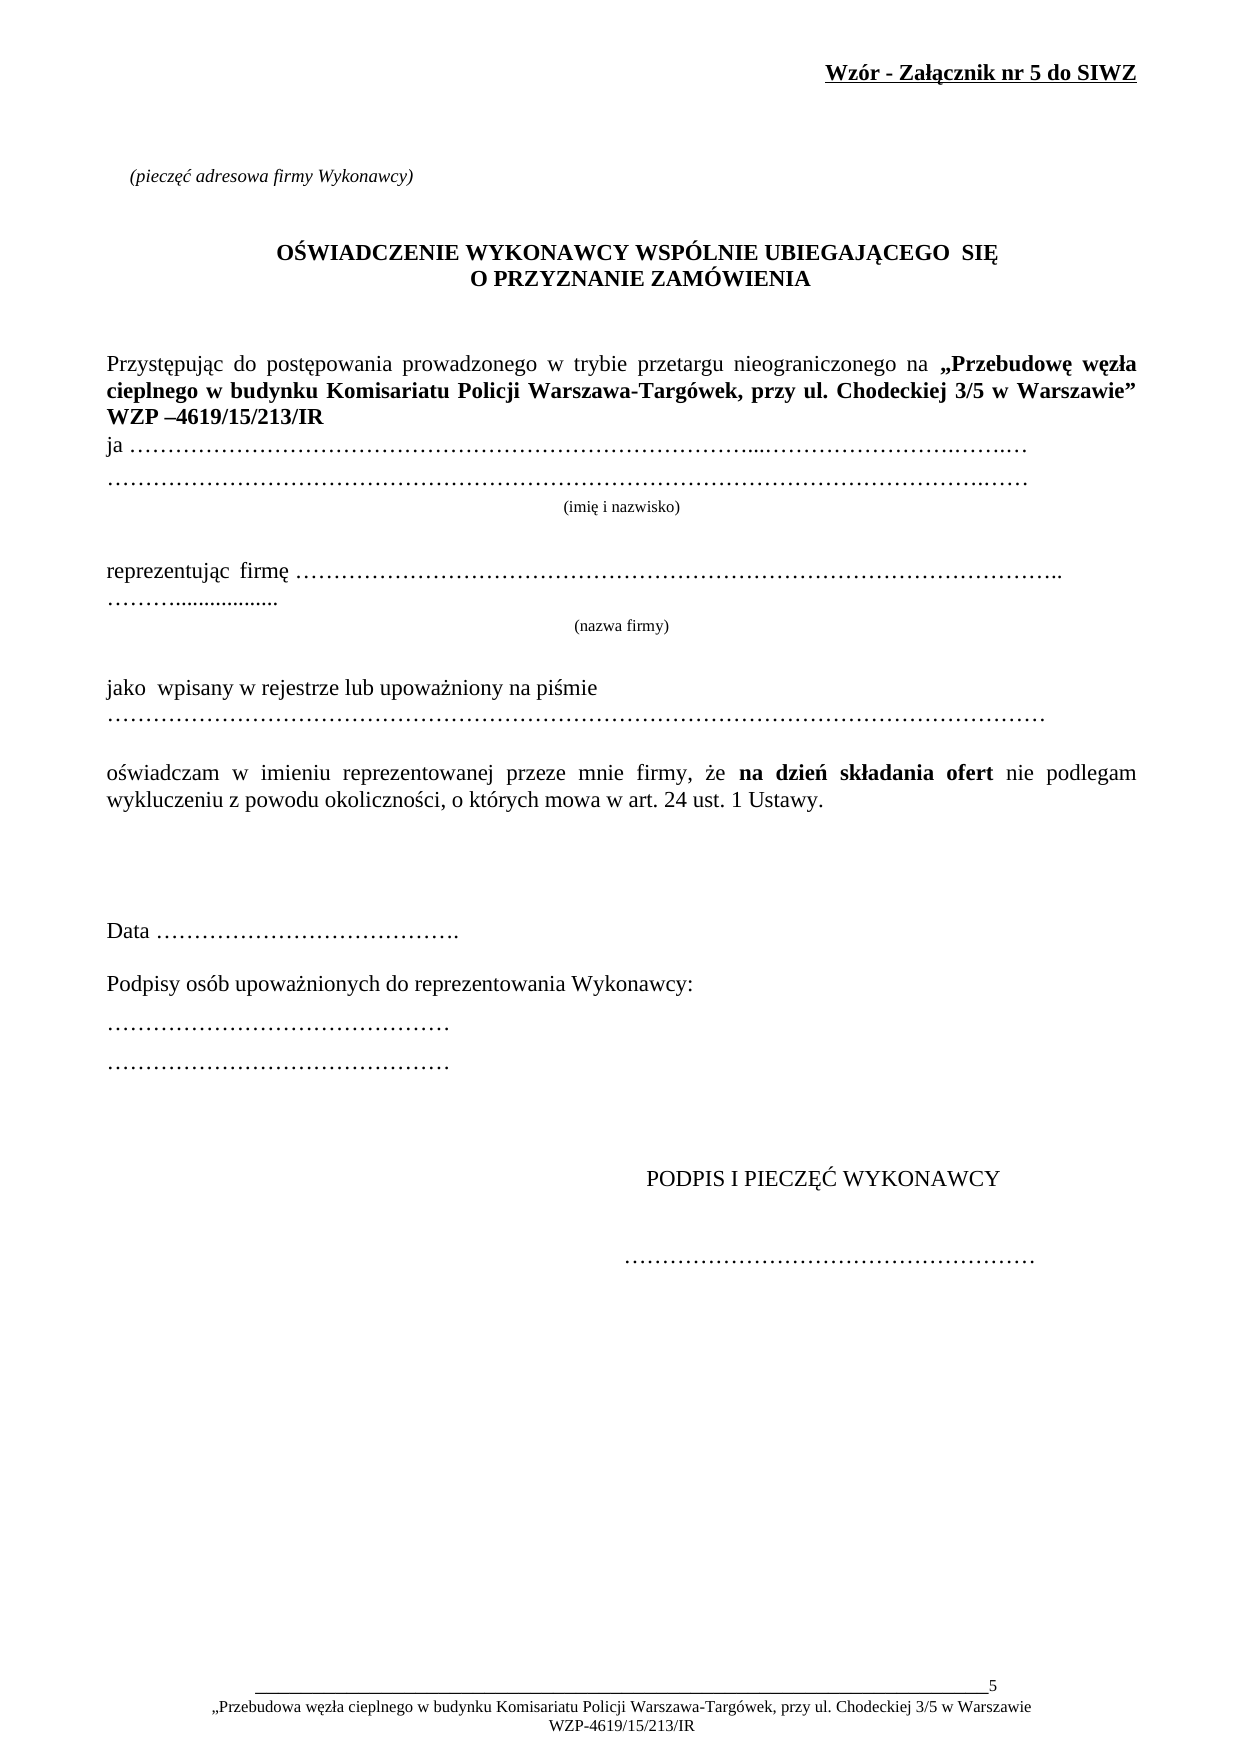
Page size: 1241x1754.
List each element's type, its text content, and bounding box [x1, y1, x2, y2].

text PODPIS I PIECZĘĆ WYKONAWCY [623, 1164, 1137, 1191]
subtitle (pieczęć adresowa firmy Wykonawcy) [106, 164, 1137, 186]
text Podpisy osób upoważnionych do reprezentowania Wykonawcy: [106, 970, 1137, 997]
subtitle OŚWIADCZENIE WYKONAWCY WSPÓLNIE UBIEGAJĄCEGO SIĘ O PRZYZNANIE ZAMÓWIENIA [144, 239, 1137, 291]
text Wzór - Załącznik nr 5 do SIWZ [106, 59, 1137, 85]
text ……………………………………… [106, 1009, 1137, 1036]
text Przystępując do postępowania prowadzonego w trybie przetargu nieograniczonego na „Przebudowę węzła cieplnego w budynku Komisariatu Policji Warszawa-Targówek, przy ul. Chodeckiej 3/5 w Warszawie” WZP –4619/15/213/IR [106, 350, 1137, 429]
text Data …………………………………. [106, 918, 1137, 944]
text ja ………………………………………………………………………...…………………….…….… [106, 432, 1137, 458]
text (imię i nazwisko) [106, 497, 1137, 516]
text reprezentując firmę ………………………………………………………………………………………..……….................. [106, 557, 1137, 610]
text (nazwa firmy) [106, 616, 1137, 635]
text ……………………………………………… [623, 1242, 1137, 1269]
text jako wpisany w rejestrze lub upoważniony na piśmie …………………………………………………………………………………………………………… [106, 674, 1137, 727]
text ……………………………………… [106, 1048, 1137, 1074]
text oświadczam w imieniu reprezentowanej przeze mnie firmy, że na dzień składania ofert nie podlegam wykluczeniu z powodu okoliczności, o których mowa w art. 24 ust. 1 Ustawy. [106, 759, 1137, 812]
text …………………………………………………………………………………………………….…… [106, 464, 1137, 491]
